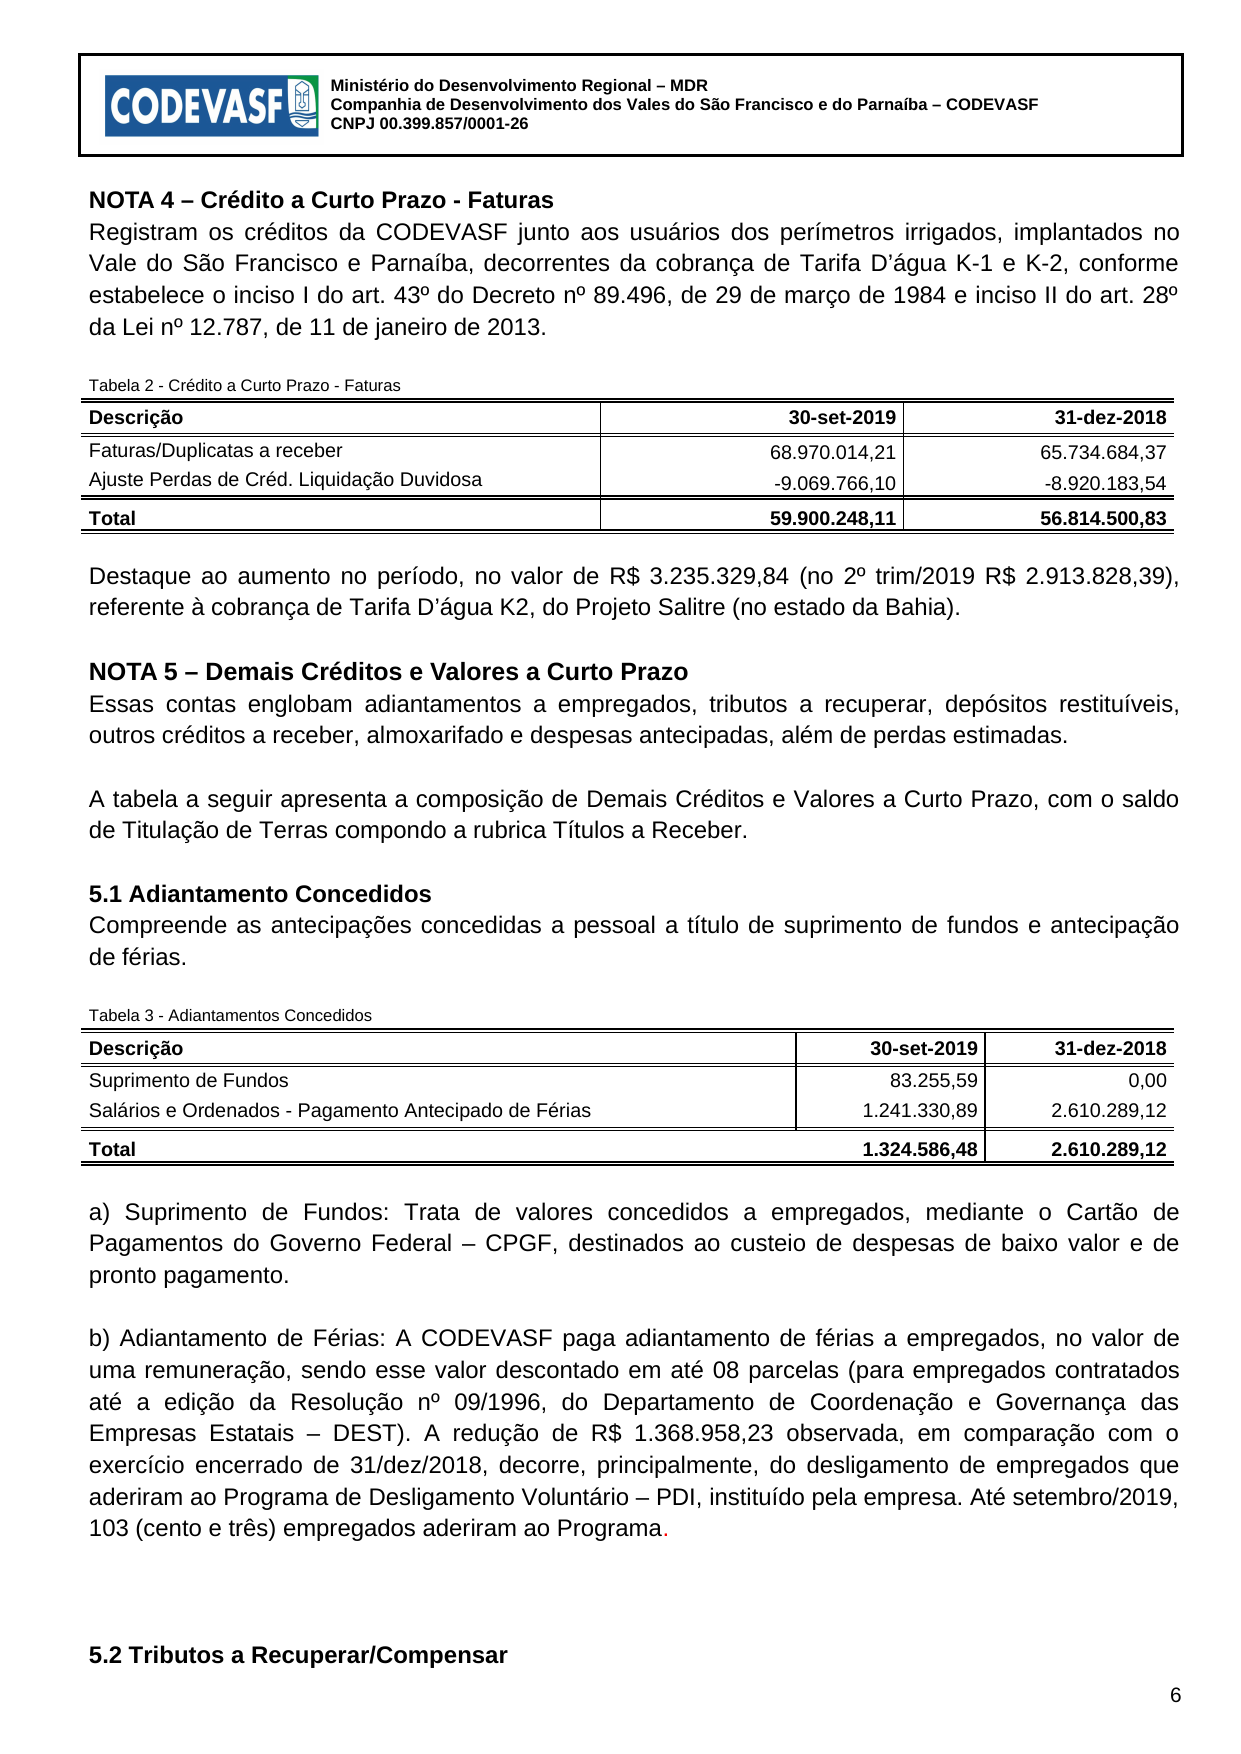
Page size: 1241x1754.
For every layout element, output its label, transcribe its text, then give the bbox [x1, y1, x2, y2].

text Compreende as antecipações concedidas a pessoal a título de suprimento de fundos e antecipação de férias. [89, 911, 1181, 971]
table_cell 1.241.330,89 [797, 1094, 984, 1127]
table_cell Salários e Ordenados - Pagamento Antecipado de Férias [81, 1094, 795, 1127]
text b) Adiantamento de Férias: A CODEVASF paga adiantamento de férias a empregados, no valor de uma remuneração, sendo esse valor descontado em até 08 parcelas (para empregados contratados até a edição da Resolução nº 09/1996, do Departamento de Coordenação e Governança das Empresas Estatais – DEST). A redução de R$ 1.368.958,23 observada, em comparação com o exercício encerrado de 31/dez/2018, decorre, principalmente, do desligamento de empregados que aderiram ao Programa de Desligamento Voluntário – PDI, instituído pela empresa. Até setembro/2019, 103 (cento e três) empregados aderiram ao Programa. [89, 1324, 1181, 1542]
table_header 30-set-2019 [601, 403, 903, 432]
text A tabela a seguir apresenta a composição de Demais Créditos e Valores a Curto Prazo, com o saldo de Titulação de Terras compondo a rubrica Títulos a Receber. [89, 784, 1181, 844]
table_header 31-dez-2018 [904, 403, 1174, 432]
table_header Descrição [81, 1033, 795, 1063]
table_cell 83.255,59 [797, 1067, 984, 1094]
table_header Descrição [81, 403, 600, 432]
text Essas contas englobam adiantamentos a empregados, tributos a recuperar, depósitos restituíveis, outros créditos a receber, almoxarifado e despesas antecipadas, além de perdas estimadas. [89, 689, 1181, 749]
table_cell Total [81, 1131, 796, 1161]
table_cell Total [81, 500, 600, 529]
text 5.1 Adiantamento Concedidos [89, 879, 1181, 907]
table_cell -9.069.766,10 [601, 464, 903, 495]
table_cell 68.970.014,21 [601, 437, 903, 464]
table_cell 56.814.500,83 [904, 500, 1174, 529]
text Tabela 2 - Crédito a Curto Prazo - Faturas [89, 376, 1181, 395]
text Destaque ao aumento no período, no valor de R$ 3.235.329,84 (no 2º trim/2019 R$ 2.913.828,39), referente à cobrança de Tarifa D’água K2, do Projeto Salitre (no estado da Bahia). [89, 562, 1181, 621]
table_cell -8.920.183,54 [904, 464, 1174, 495]
table_header 31-dez-2018 [986, 1033, 1174, 1063]
table_cell 59.900.248,11 [601, 500, 903, 529]
table_cell Ajuste Perdas de Créd. Liquidação Duvidosa [81, 464, 600, 495]
table_cell 2.610.289,12 [986, 1094, 1174, 1127]
table_header 30-set-2019 [797, 1033, 984, 1063]
picture [99, 69, 325, 145]
text Registram os créditos da CODEVASF junto aos usuários dos perímetros irrigados, implantados no Vale do São Francisco e Parnaíba, decorrentes da cobrança de Tarifa D’água K-1 e K-2, conforme estabelece o inciso I do art. 43º do Decreto nº 89.496, de 29 de março de 1984 e inciso II do art. 28º da Lei nº 12.787, de 11 de janeiro de 2013. [89, 218, 1181, 340]
table_cell 0,00 [986, 1067, 1174, 1094]
table_cell Faturas/Duplicatas a receber [81, 437, 600, 464]
table_cell 1.324.586,48 [796, 1131, 984, 1161]
subtitle NOTA 5 – Demais Créditos e Valores a Curto Prazo [89, 657, 1181, 685]
table_cell 65.734.684,37 [904, 437, 1174, 464]
subtitle NOTA 4 – Crédito a Curto Prazo - Faturas [89, 186, 1181, 214]
text a) Suprimento de Fundos: Trata de valores concedidos a empregados, mediante o Cartão de Pagamentos do Governo Federal – CPGF, destinados ao custeio de despesas de baixo valor e de pronto pagamento. [89, 1197, 1181, 1288]
table_cell 2.610.289,12 [986, 1131, 1174, 1161]
text Tabela 3 - Adiantamentos Concedidos [89, 1006, 1181, 1025]
table_cell Suprimento de Fundos [81, 1067, 795, 1094]
text 5.2 Tributos a Recuperar/Compensar [89, 1641, 1181, 1668]
